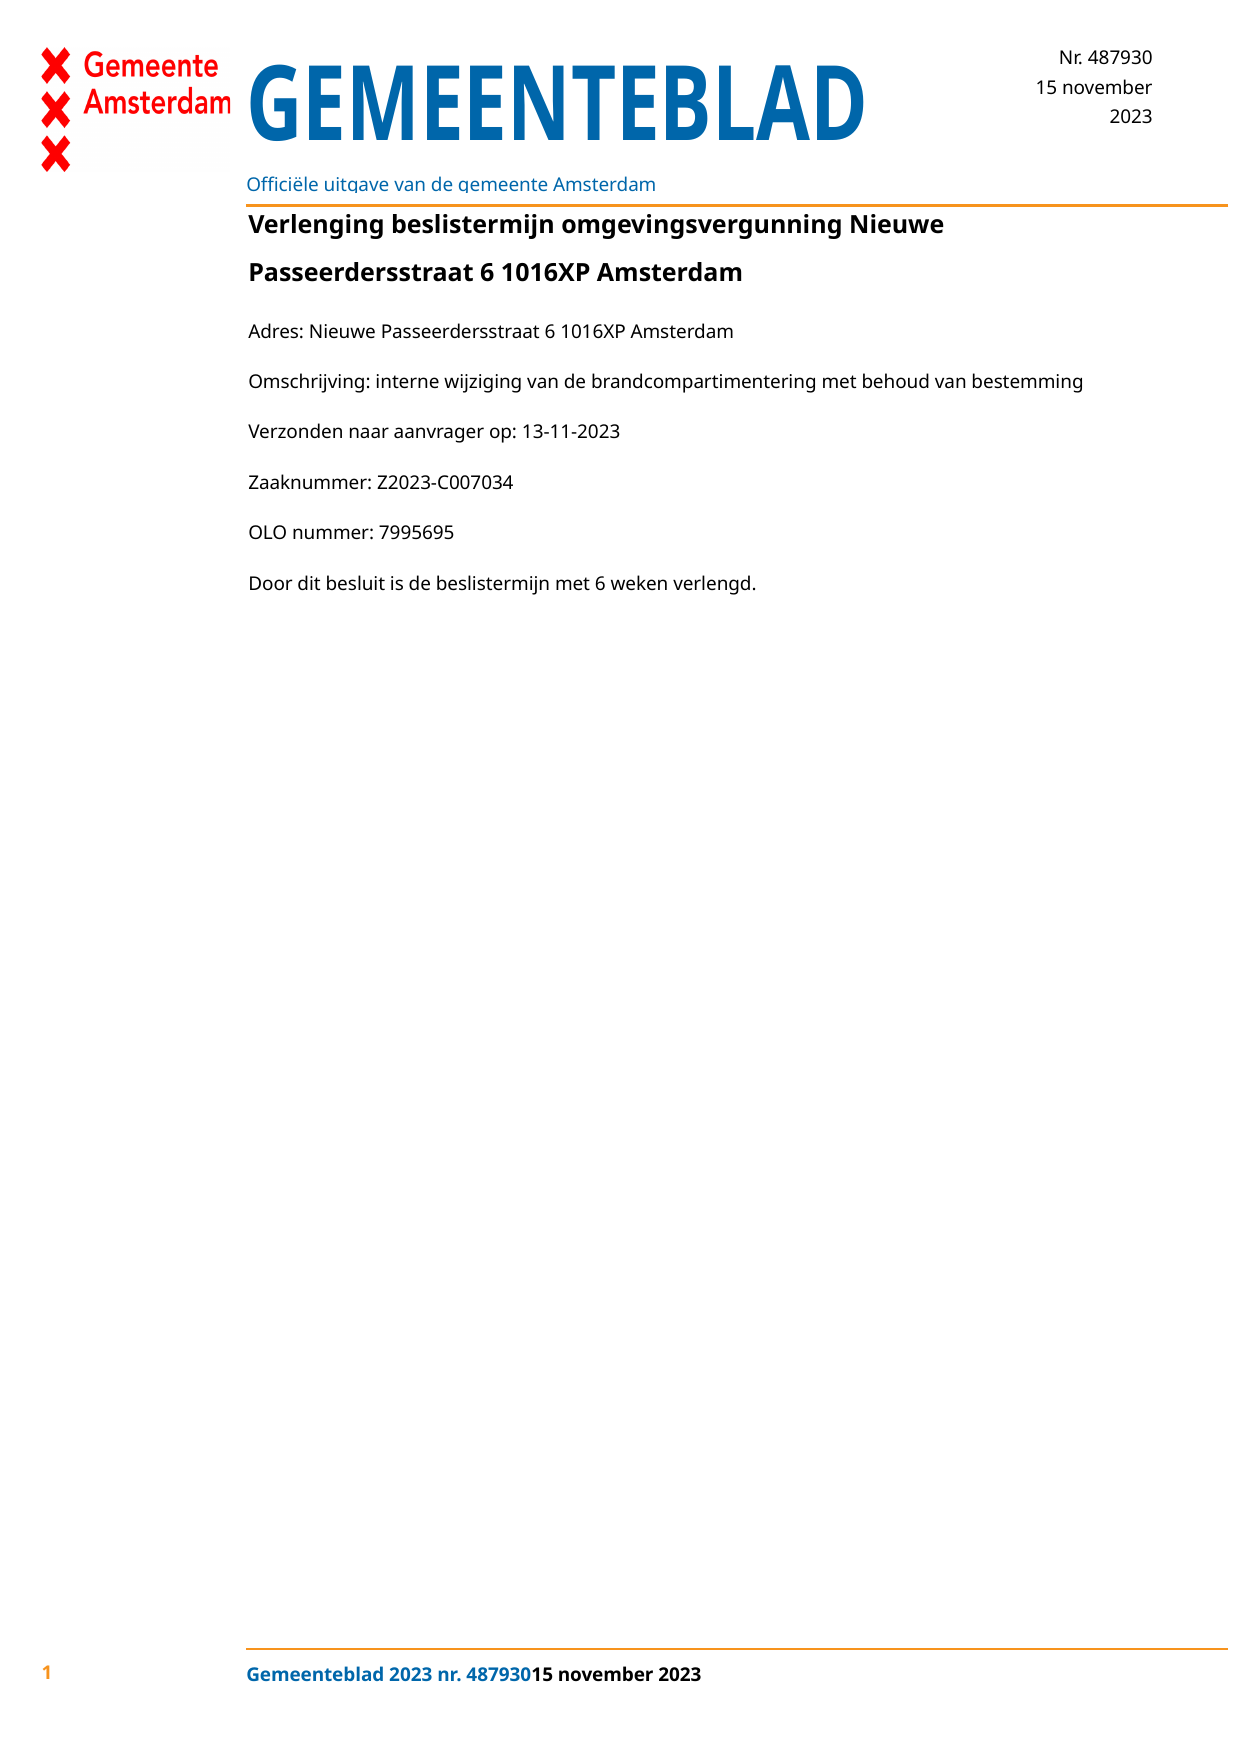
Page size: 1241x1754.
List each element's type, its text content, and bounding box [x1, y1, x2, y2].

picture [41, 47, 231, 172]
text OLO nummer: 7995695 [248, 519, 1152, 545]
text Door dit besluit is de beslistermijn met 6 weken verlengd. [248, 570, 1152, 596]
text Zaaknummer: Z2023-C007034 [248, 469, 1152, 495]
text Omschrijving: interne wijziging van de brandcompartimentering met behoud van bestemming [248, 368, 1152, 394]
text Verlenging beslistermijn omgevingsvergunning Nieuwe Passeerdersstraat 6 1016XP Amsterdam [248, 207, 1152, 288]
text Adres: Nieuwe Passeerdersstraat 6 1016XP Amsterdam [248, 318, 1152, 344]
text Verzonden naar aanvrager op: 13-11-2023 [248, 419, 1152, 444]
